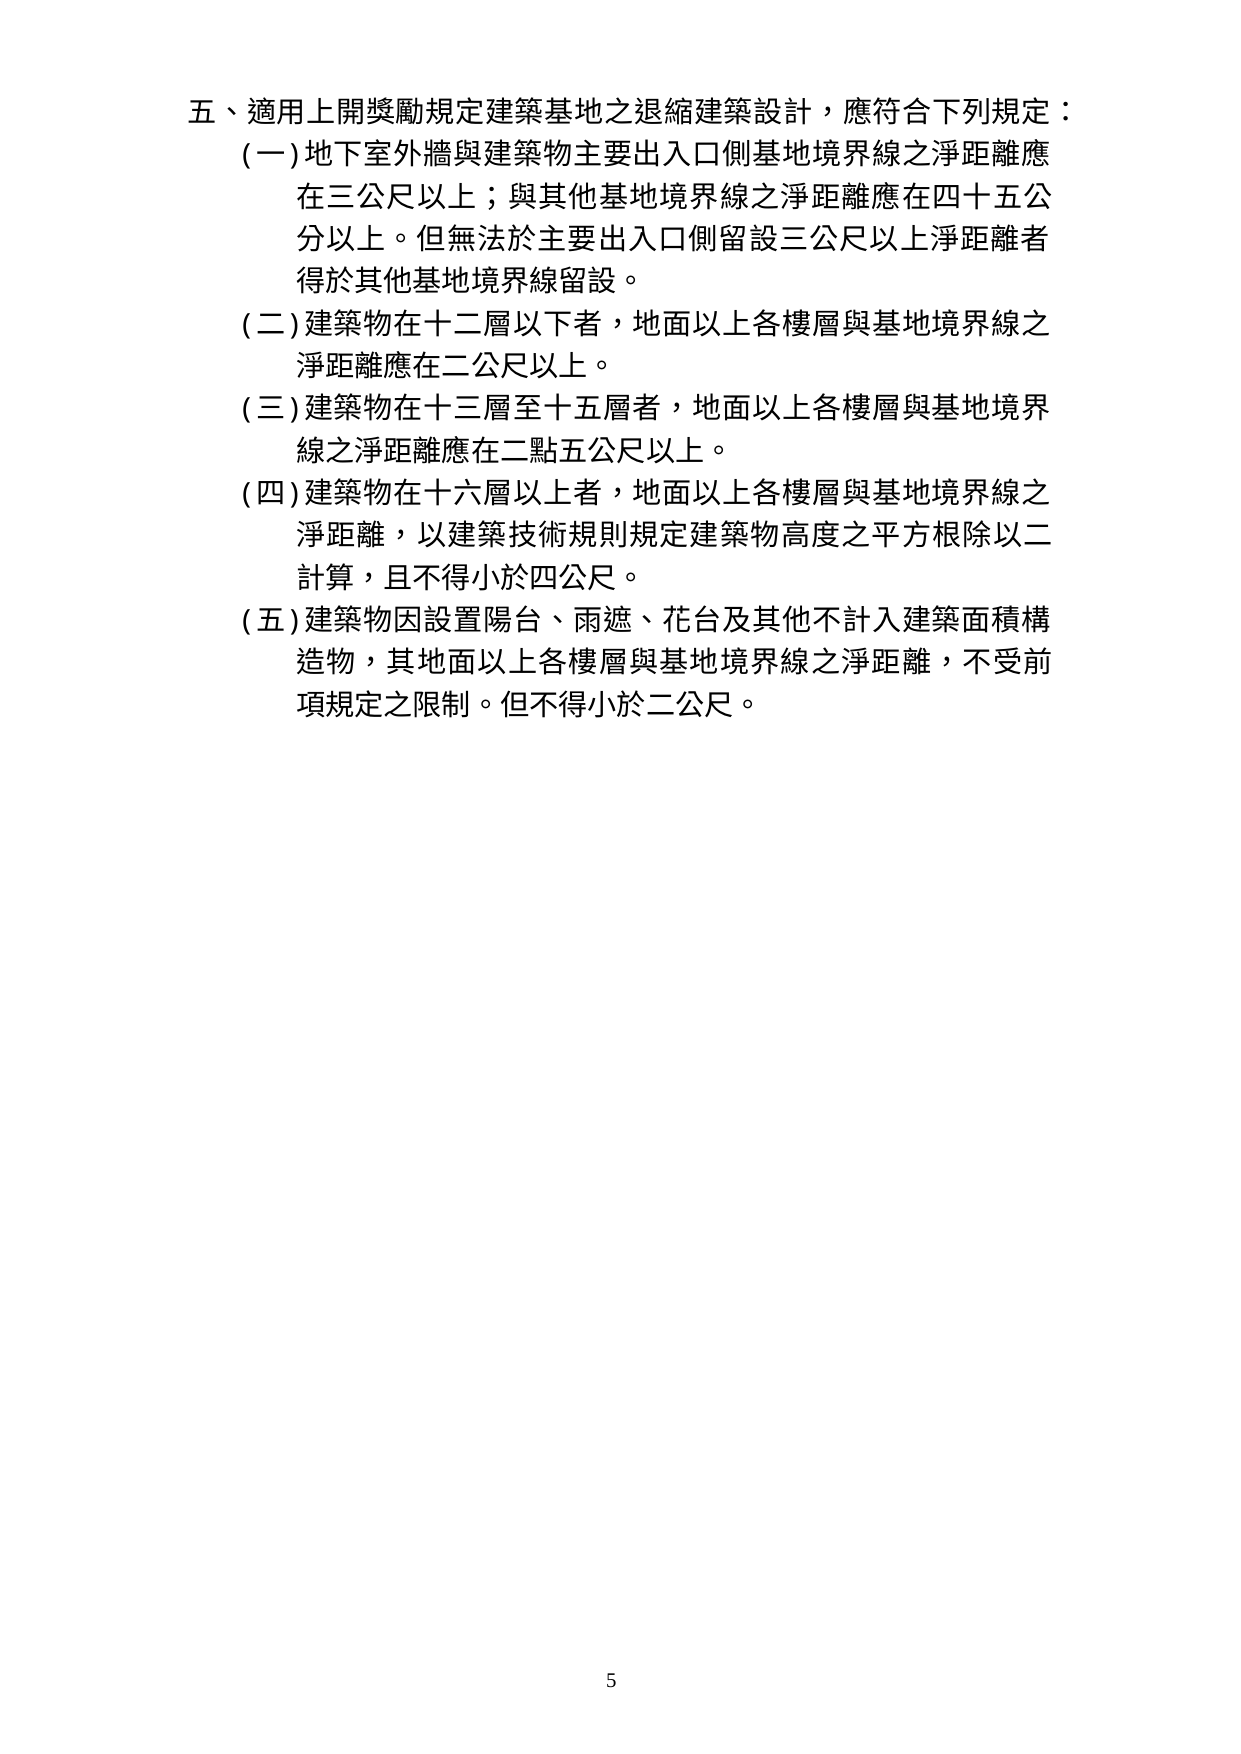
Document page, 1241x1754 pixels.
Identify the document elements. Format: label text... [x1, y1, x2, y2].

text (二)建築物在十二層以下者，地面以上各樓層與基地境界線之淨距離應在二公尺以上。 [237, 300, 1053, 385]
text (三)建築物在十三層至十五層者，地面以上各樓層與基地境界線之淨距離應在二點五公尺以上。 [237, 385, 1053, 469]
text (四)建築物在十六層以上者，地面以上各樓層與基地境界線之淨距離，以建築技術規則規定建築物高度之平方根除以二計算，且不得小於四公尺。 [237, 469, 1053, 597]
text (五)建築物因設置陽台、雨遮、花台及其他不計入建築面積構造物，其地面以上各樓層與基地境界線之淨距離，不受前項規定之限制。但不得小於二公尺。 [237, 597, 1053, 723]
text 五、適用上開獎勵規定建築基地之退縮建築設計，應符合下列規定： [187, 89, 1053, 131]
text (一)地下室外牆與建築物主要出入口側基地境界線之淨距離應在三公尺以上；與其他基地境界線之淨距離應在四十五公分以上。但無法於主要出入口側留設三公尺以上淨距離者，得於其他基地境界線留設。 [237, 131, 1053, 300]
